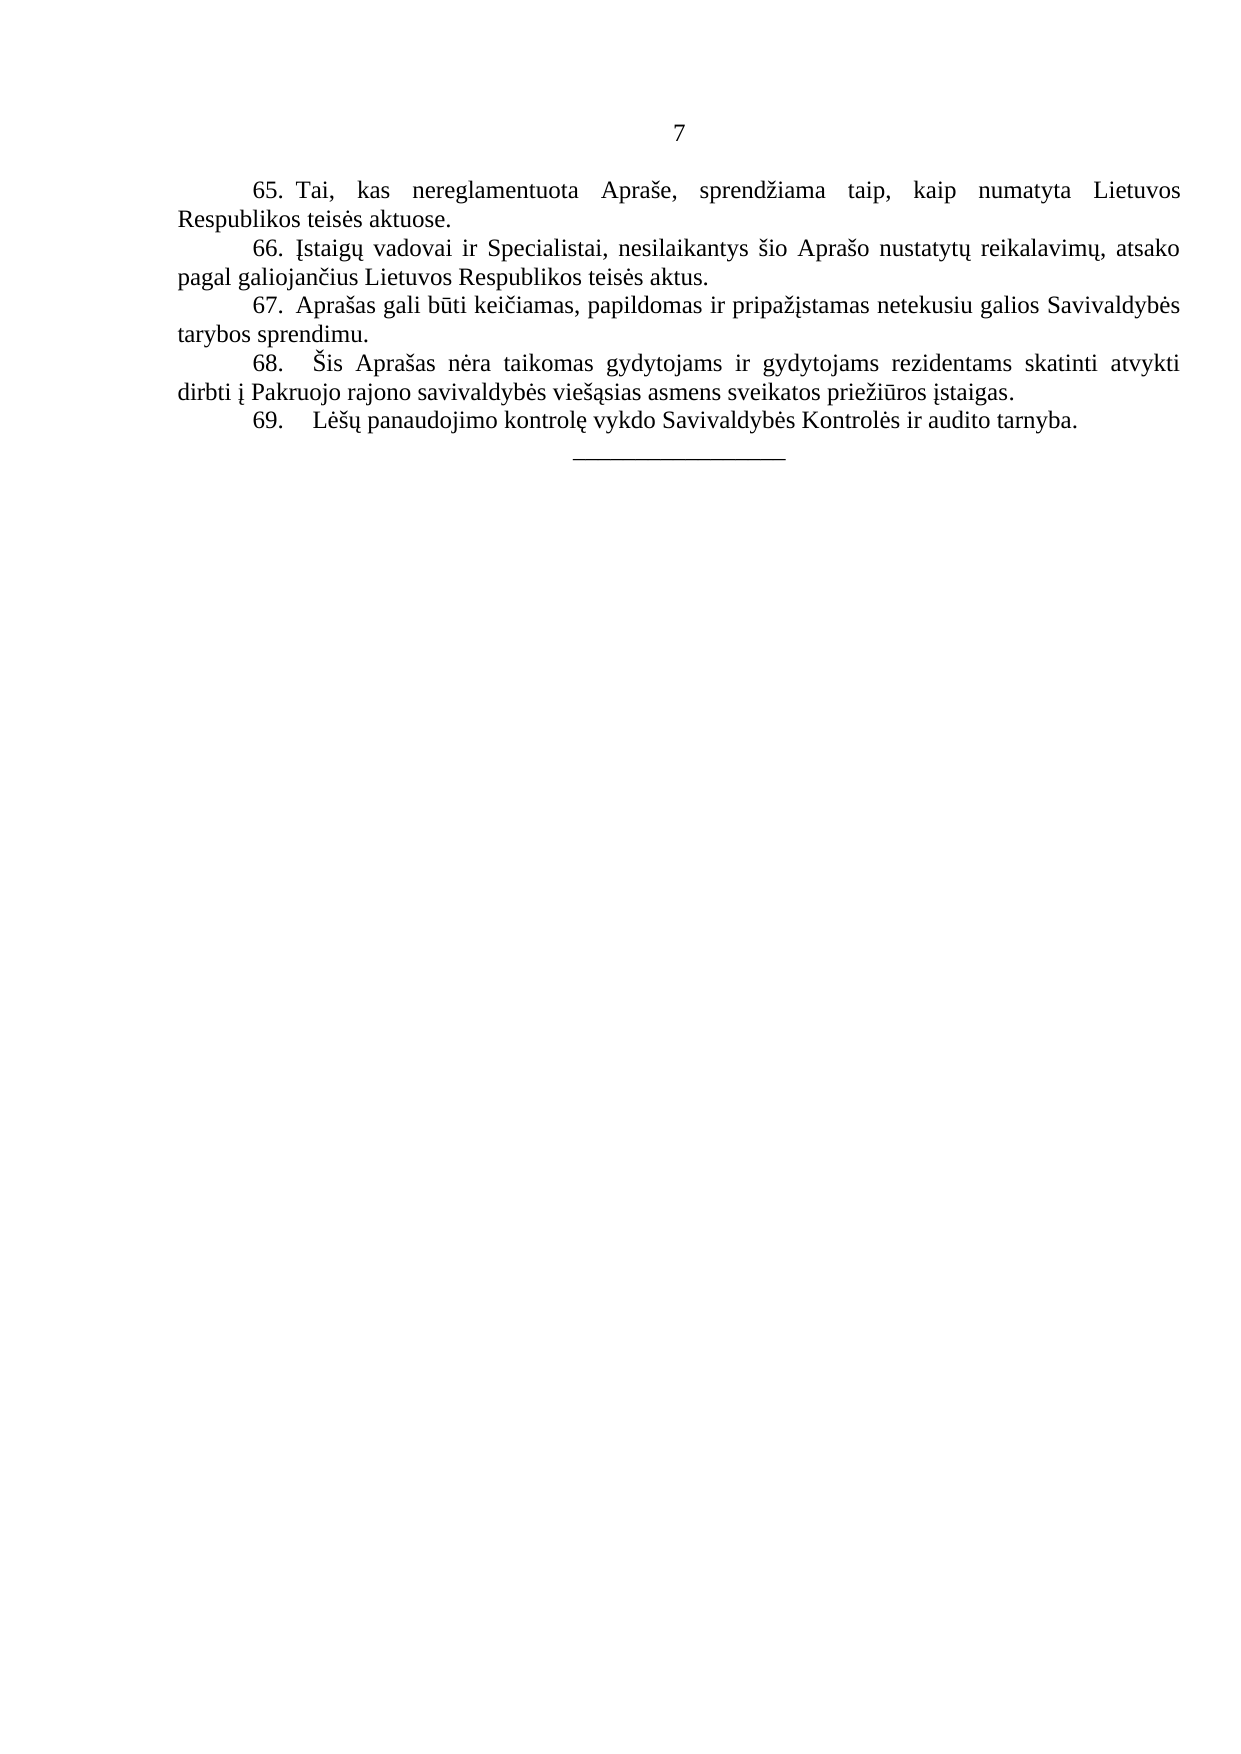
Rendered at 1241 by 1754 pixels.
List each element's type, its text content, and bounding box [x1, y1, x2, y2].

text 67. Aprašas gali būti keičiamas, papildomas ir pripažįstamas netekusiu galios Savivaldybės tarybos sprendimu. [177, 291, 1181, 348]
text _________________ [177, 434, 1181, 463]
text 68. Šis Aprašas nėra taikomas gydytojams ir gydytojams rezidentams skatinti atvykti dirbti į Pakruojo rajono savivaldybės viešąsias asmens sveikatos priežiūros įstaigas. [177, 348, 1181, 406]
text 69. Lėšų panaudojimo kontrolę vykdo Savivaldybės Kontrolės ir audito tarnyba. [177, 406, 1181, 434]
text 66. Įstaigų vadovai ir Specialistai, nesilaikantys šio Aprašo nustatytų reikalavimų, atsako pagal galiojančius Lietuvos Respublikos teisės aktus. [177, 233, 1181, 291]
text 65. Tai, kas nereglamentuota Apraše, sprendžiama taip, kaip numatyta Lietuvos Respublikos teisės aktuose. [177, 176, 1181, 233]
